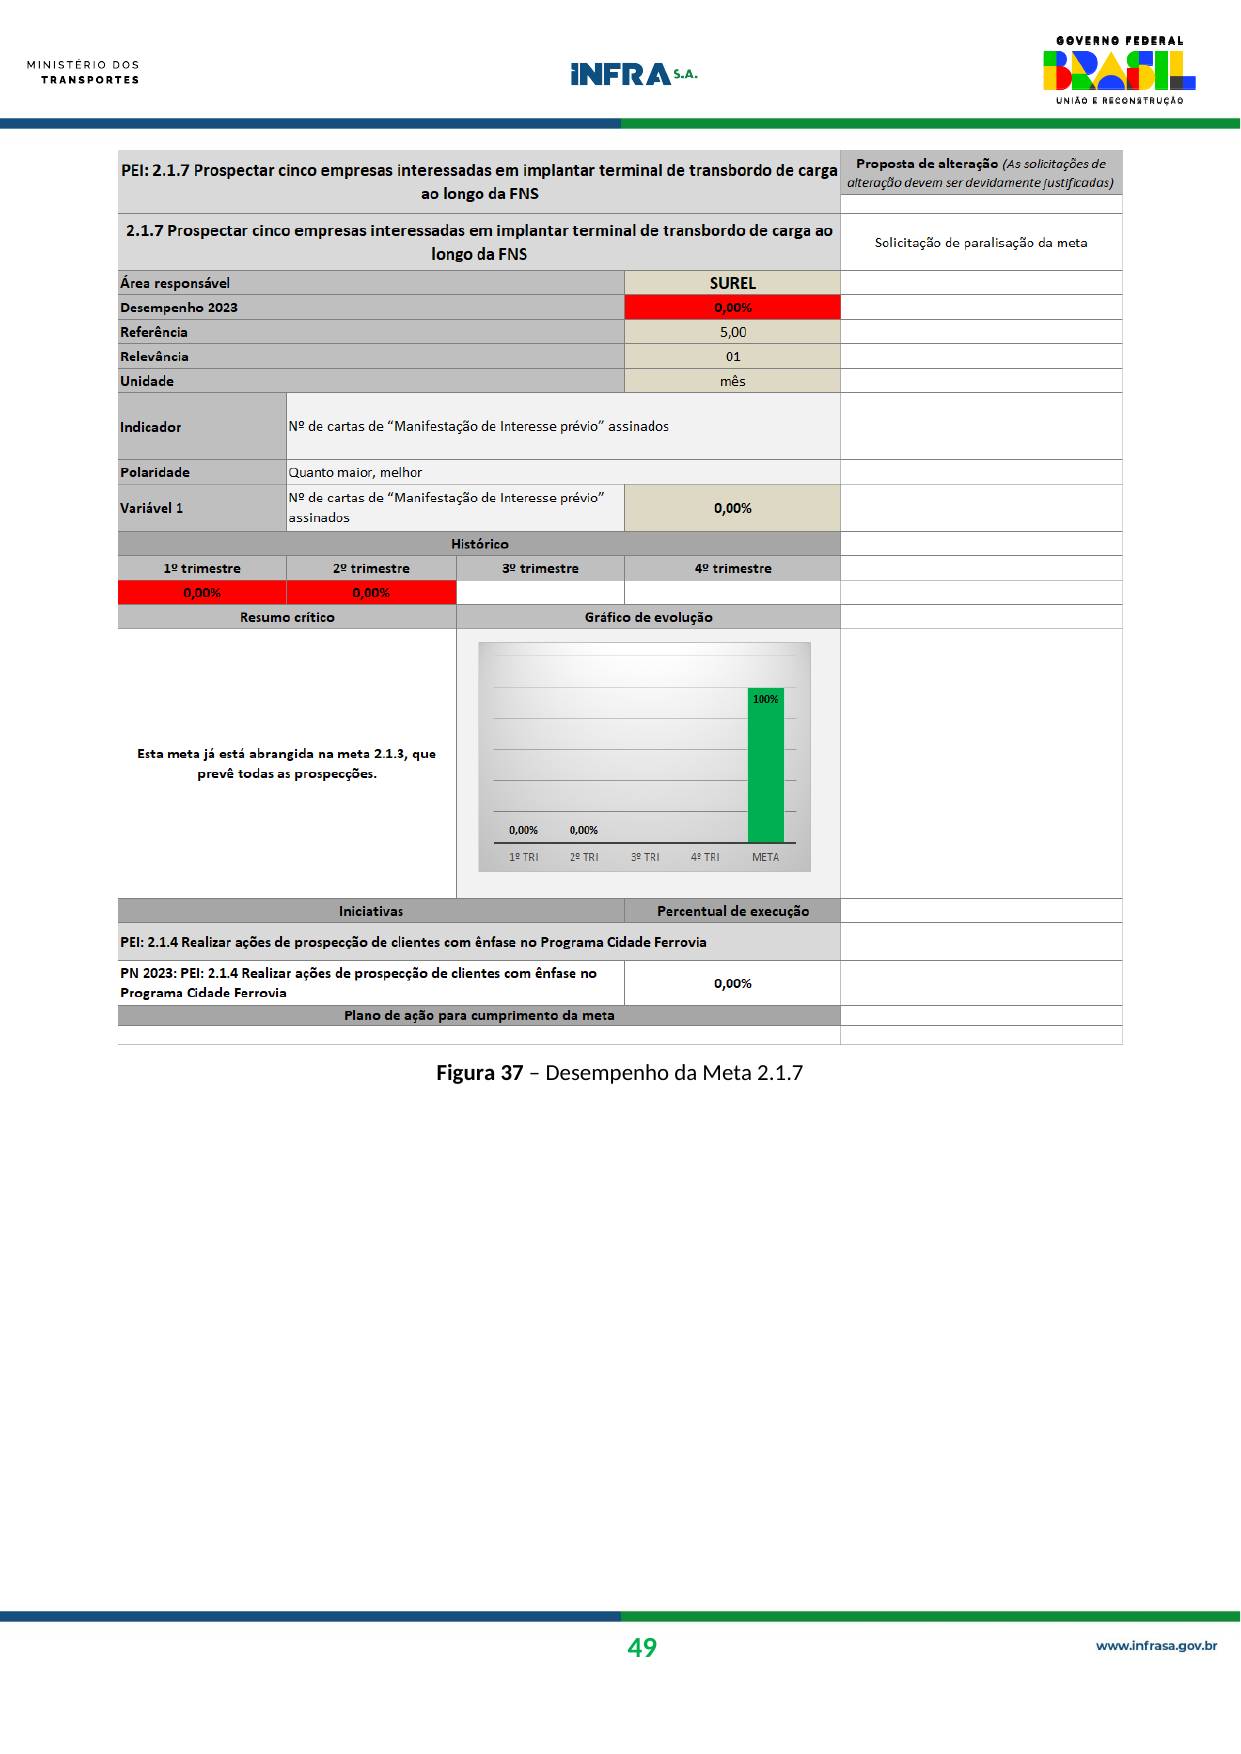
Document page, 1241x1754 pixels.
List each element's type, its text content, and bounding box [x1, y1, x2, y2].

text Figura 37 – Desempenho da Meta 2.1.7 [112, 1058, 1128, 1086]
